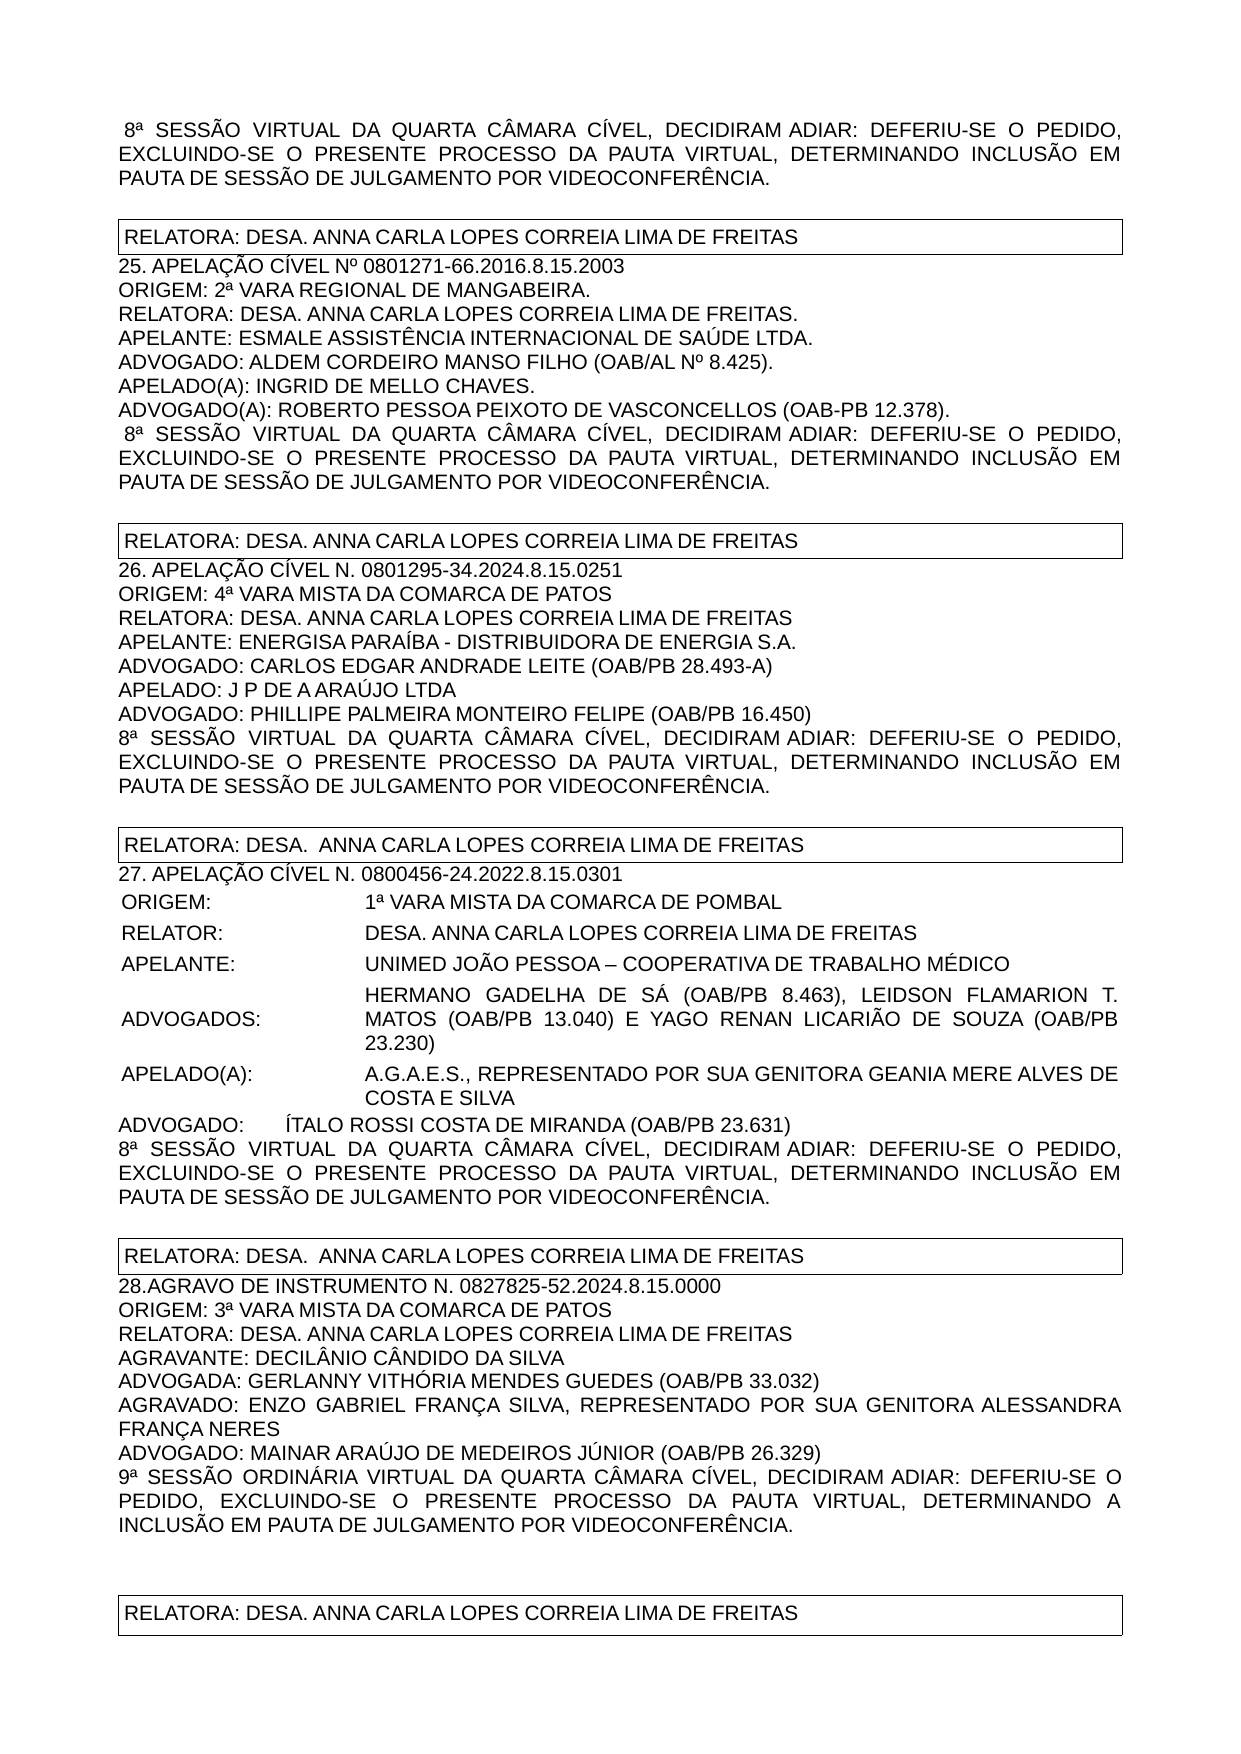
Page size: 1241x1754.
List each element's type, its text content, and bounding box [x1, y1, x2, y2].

table_header RELATORA: DESA. ANNA CARLA LOPES CORREIA LIMA DE FREITAS [119, 524, 1122, 558]
text 8ª SESSÃO VIRTUAL DA QUARTA CÂMARA CÍVEL, DECIDIRAM ADIAR: DEFERIU-SE O PEDIDO, EXCLUINDO-SE O PRESENTE PROCESSO DA PAUTA VIRTUAL, DETERMINANDO INCLUSÃO EM PAUTA DE SESSÃO DE JULGAMENTO POR VIDEOCONFERÊNCIA. [118, 726, 1122, 798]
text ADVOGADO: MAINAR ARAÚJO DE MEDEIROS JÚNIOR (OAB/PB 26.329) [118, 1441, 1122, 1465]
table_header RELATORA: DESA. ANNA CARLA LOPES CORREIA LIMA DE FREITAS [119, 1596, 1122, 1635]
table_header 1ª VARA MISTA DA COMARCA DE POMBAL [362, 887, 1122, 917]
table_cell HERMANO GADELHA DE SÁ (OAB/PB 8.463), LEIDSON FLAMARION T. MATOS (OAB/PB 13.040) E YAGO RENAN LICARIÃO DE SOUZA (OAB/PB 23.230) [362, 980, 1122, 1057]
text RELATORA: DESA. ANNA CARLA LOPES CORREIA LIMA DE FREITAS [118, 606, 1122, 630]
table_cell UNIMED JOÃO PESSOA – COOPERATIVA DE TRABALHO MÉDICO [362, 949, 1122, 979]
text AGRAVADO: ENZO GABRIEL FRANÇA SILVA, REPRESENTADO POR SUA GENITORA ALESSANDRA FRANÇA NERES [118, 1393, 1122, 1441]
table_cell APELANTE: [119, 949, 361, 979]
text ADVOGADA: GERLANNY VITHÓRIA MENDES GUEDES (OAB/PB 33.032) [118, 1369, 1122, 1393]
table_cell ADVOGADOS: [119, 980, 361, 1057]
text APELANTE: ENERGISA PARAÍBA - DISTRIBUIDORA DE ENERGIA S.A. [118, 630, 1122, 654]
text RELATORA: DESA. ANNA CARLA LOPES CORREIA LIMA DE FREITAS [118, 1321, 1122, 1345]
table_header RELATORA: DESA. ANNA CARLA LOPES CORREIA LIMA DE FREITAS [119, 220, 1122, 254]
text ADVOGADO: ÍTALO ROSSI COSTA DE MIRANDA (OAB/PB 23.631) [118, 1113, 1122, 1137]
text 27. APELAÇÃO CÍVEL N. 0800456-24.2022.8.15.0301 [118, 863, 1122, 886]
table_cell DESA. ANNA CARLA LOPES CORREIA LIMA DE FREITAS [362, 918, 1122, 948]
text ADVOGADO: PHILLIPE PALMEIRA MONTEIRO FELIPE (OAB/PB 16.450) [118, 702, 1122, 726]
table_cell APELADO(A): [119, 1059, 361, 1112]
text AGRAVANTE: DECILÂNIO CÂNDIDO DA SILVA [118, 1345, 1122, 1369]
table_header RELATORA: DESA. ANNA CARLA LOPES CORREIA LIMA DE FREITAS [119, 828, 1122, 862]
text RELATORA: DESA. ANNA CARLA LOPES CORREIA LIMA DE FREITAS. [118, 302, 1122, 326]
text ADVOGADO: CARLOS EDGAR ANDRADE LEITE (OAB/PB 28.493-A) [118, 654, 1122, 678]
text 26. APELAÇÃO CÍVEL N. 0801295-34.2024.8.15.0251 [118, 559, 1122, 582]
text APELADO(A): INGRID DE MELLO CHAVES. [118, 374, 1122, 398]
table_cell RELATOR: [119, 918, 361, 948]
text 8ª SESSÃO VIRTUAL DA QUARTA CÂMARA CÍVEL, DECIDIRAM ADIAR: DEFERIU-SE O PEDIDO, EXCLUINDO-SE O PRESENTE PROCESSO DA PAUTA VIRTUAL, DETERMINANDO INCLUSÃO EM PAUTA DE SESSÃO DE JULGAMENTO POR VIDEOCONFERÊNCIA. [118, 118, 1122, 190]
table_header RELATORA: DESA. ANNA CARLA LOPES CORREIA LIMA DE FREITAS [119, 1239, 1122, 1273]
table_header ORIGEM: [119, 887, 361, 917]
text 9ª SESSÃO ORDINÁRIA VIRTUAL DA QUARTA CÂMARA CÍVEL, DECIDIRAM ADIAR: DEFERIU-SE O PEDIDO, EXCLUINDO-SE O PRESENTE PROCESSO DA PAUTA VIRTUAL, DETERMINANDO A INCLUSÃO EM PAUTA DE JULGAMENTO POR VIDEOCONFERÊNCIA. [118, 1465, 1122, 1537]
text 28.AGRAVO DE INSTRUMENTO N. 0827825-52.2024.8.15.0000 [118, 1275, 1122, 1297]
text ADVOGADO(A): ROBERTO PESSOA PEIXOTO DE VASCONCELLOS (OAB-PB 12.378). [118, 398, 1122, 422]
text 8ª SESSÃO VIRTUAL DA QUARTA CÂMARA CÍVEL, DECIDIRAM ADIAR: DEFERIU-SE O PEDIDO, EXCLUINDO-SE O PRESENTE PROCESSO DA PAUTA VIRTUAL, DETERMINANDO INCLUSÃO EM PAUTA DE SESSÃO DE JULGAMENTO POR VIDEOCONFERÊNCIA. [118, 1137, 1122, 1209]
text 25. APELAÇÃO CÍVEL Nº 0801271-66.2016.8.15.2003 [118, 255, 1122, 278]
text 8ª SESSÃO VIRTUAL DA QUARTA CÂMARA CÍVEL, DECIDIRAM ADIAR: DEFERIU-SE O PEDIDO, EXCLUINDO-SE O PRESENTE PROCESSO DA PAUTA VIRTUAL, DETERMINANDO INCLUSÃO EM PAUTA DE SESSÃO DE JULGAMENTO POR VIDEOCONFERÊNCIA. [118, 422, 1122, 494]
table_cell A.G.A.E.S., REPRESENTADO POR SUA GENITORA GEANIA MERE ALVES DE COSTA E SILVA [362, 1059, 1122, 1112]
text APELANTE: ESMALE ASSISTÊNCIA INTERNACIONAL DE SAÚDE LTDA. [118, 326, 1122, 350]
text ADVOGADO: ALDEM CORDEIRO MANSO FILHO (OAB/AL Nº 8.425). [118, 350, 1122, 374]
text ORIGEM: 3ª VARA MISTA DA COMARCA DE PATOS [118, 1297, 1122, 1321]
text ORIGEM: 4ª VARA MISTA DA COMARCA DE PATOS [118, 582, 1122, 606]
text APELADO: J P DE A ARAÚJO LTDA [118, 678, 1122, 702]
text ORIGEM: 2ª VARA REGIONAL DE MANGABEIRA. [118, 278, 1122, 302]
